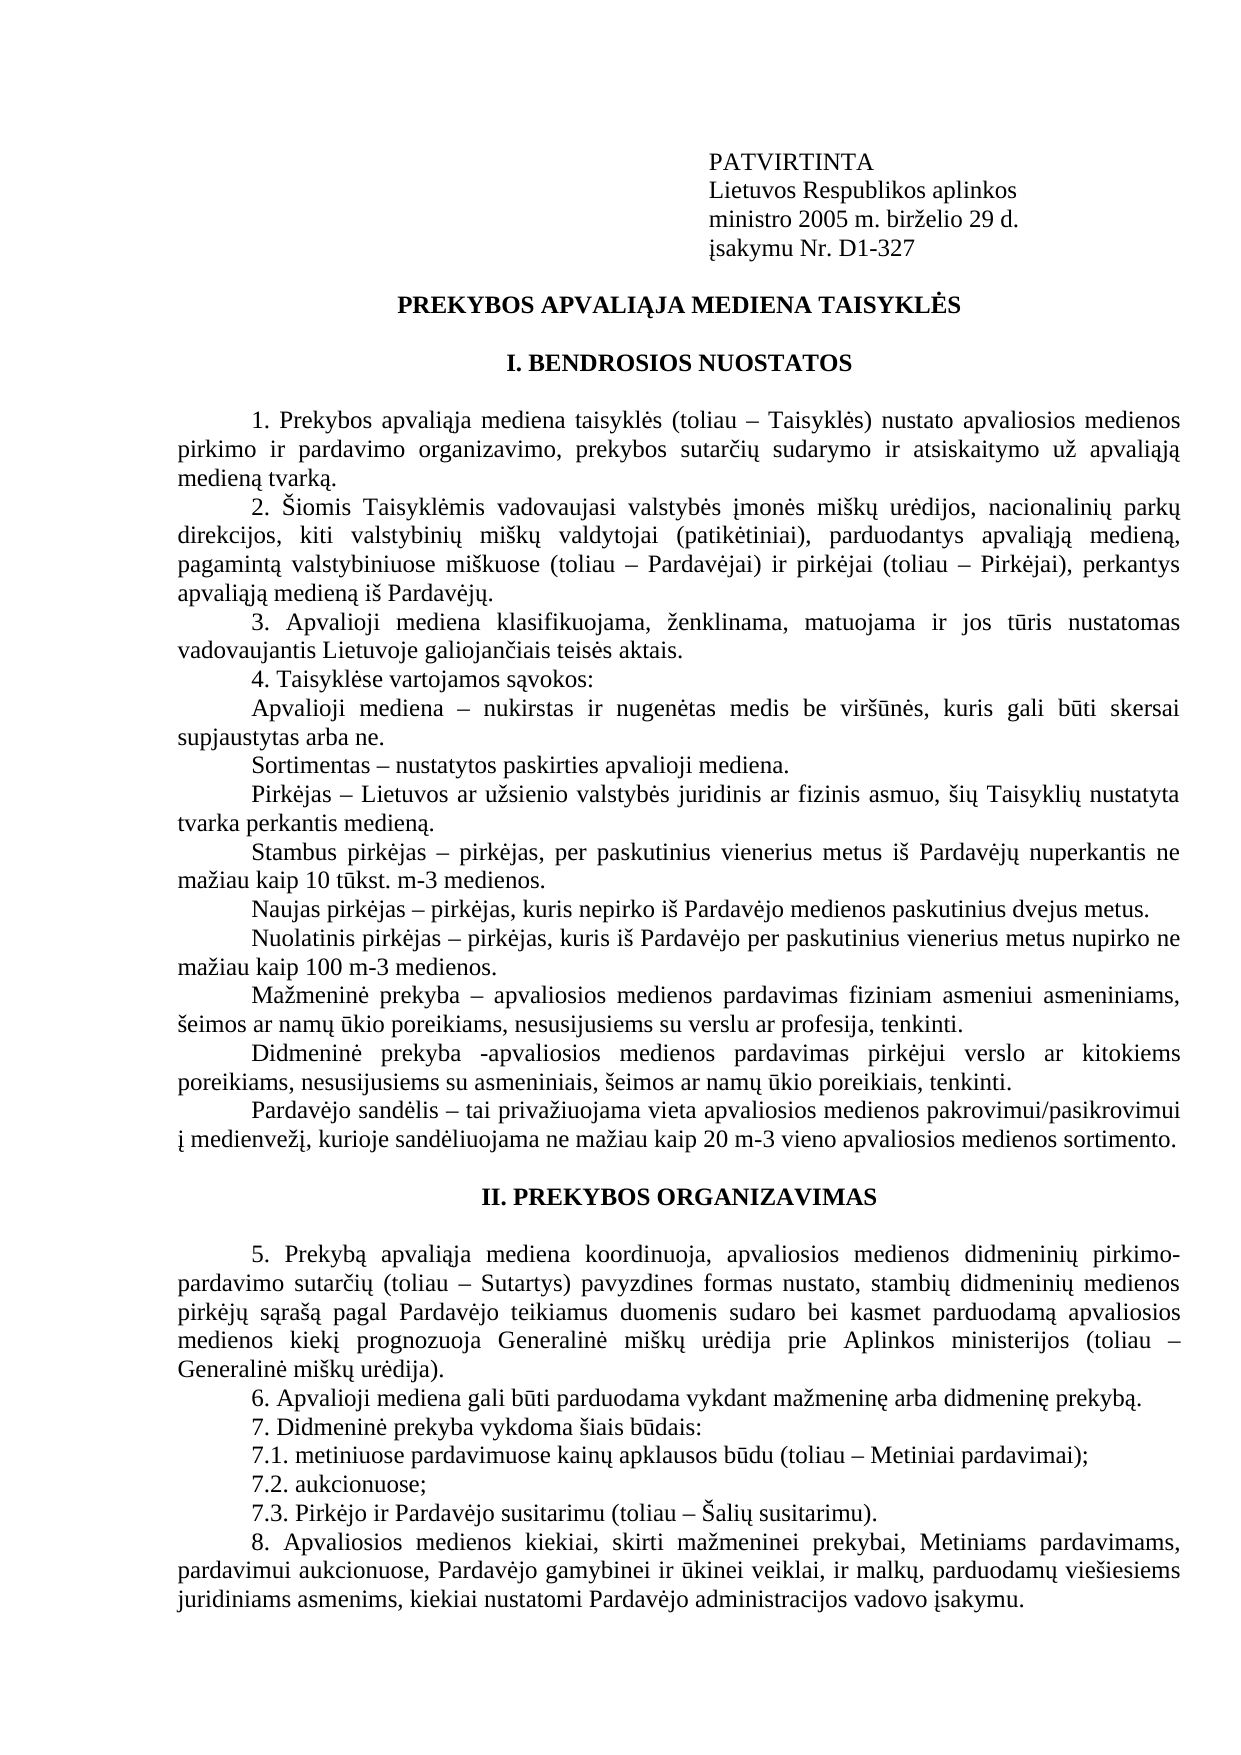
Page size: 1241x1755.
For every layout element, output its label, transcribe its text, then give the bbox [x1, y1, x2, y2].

text ministro 2005 m. birželio 29 d. [177, 204, 1181, 233]
text I. BENDROSIOS NUOSTATOS [177, 348, 1181, 377]
text Sortimentas – nustatytos paskirties apvalioji mediena. [177, 751, 1181, 779]
text PREKYBOS APVALIĄJA MEDIENA TAISYKLĖS [177, 291, 1181, 319]
text Mažmeninė prekyba – apvaliosios medienos pardavimas fiziniam asmeniui asmeniniams, šeimos ar namų ūkio poreikiams, nesusijusiems su verslu ar profesija, tenkinti. [177, 981, 1181, 1038]
text Pardavėjo sandėlis – tai privažiuojama vieta apvaliosios medienos pakrovimui/pasikrovimui į medienvežį, kurioje sandėliuojama ne mažiau kaip 20 m-3 vieno apvaliosios medienos sortimento. [177, 1096, 1181, 1153]
text 7.2. aukcionuose; [177, 1469, 1181, 1498]
text PATVIRTINTA [177, 147, 1181, 176]
text 1. Prekybos apvaliąja mediena taisyklės (toliau – Taisyklės) nustato apvaliosios medienos pirkimo ir pardavimo organizavimo, prekybos sutarčių sudarymo ir atsiskaitymo už apvaliąją medieną tvarką. [177, 406, 1181, 492]
text II. PREKYBOS ORGANIZAVIMAS [177, 1182, 1181, 1211]
text 7.3. Pirkėjo ir Pardavėjo susitarimu (toliau – Šalių susitarimu). [177, 1498, 1181, 1527]
text Naujas pirkėjas – pirkėjas, kuris nepirko iš Pardavėjo medienos paskutinius dvejus metus. [177, 894, 1181, 923]
text 6. Apvalioji mediena gali būti parduodama vykdant mažmeninę arba didmeninę prekybą. [177, 1383, 1181, 1412]
text Apvalioji mediena – nukirstas ir nugenėtas medis be viršūnės, kuris gali būti skersai supjaustytas arba ne. [177, 693, 1181, 751]
text 4. Taisyklėse vartojamos sąvokos: [177, 664, 1181, 693]
text 8. Apvaliosios medienos kiekiai, skirti mažmeninei prekybai, Metiniams pardavimams, pardavimui aukcionuose, Pardavėjo gamybinei ir ūkinei veiklai, ir malkų, parduodamų viešiesiems juridiniams asmenims, kiekiai nustatomi Pardavėjo administracijos vadovo įsakymu. [177, 1527, 1181, 1613]
text Didmeninė prekyba -apvaliosios medienos pardavimas pirkėjui verslo ar kitokiems poreikiams, nesusijusiems su asmeniniais, šeimos ar namų ūkio poreikiais, tenkinti. [177, 1038, 1181, 1096]
text 3. Apvalioji mediena klasifikuojama, ženklinama, matuojama ir jos tūris nustatomas vadovaujantis Lietuvoje galiojančiais teisės aktais. [177, 607, 1181, 664]
text Nuolatinis pirkėjas – pirkėjas, kuris iš Pardavėjo per paskutinius vienerius metus nupirko ne mažiau kaip 100 m-3 medienos. [177, 923, 1181, 981]
text 7.1. metiniuose pardavimuose kainų apklausos būdu (toliau – Metiniai pardavimai); [177, 1441, 1181, 1469]
text 5. Prekybą apvaliąja mediena koordinuoja, apvaliosios medienos didmeninių pirkimo-pardavimo sutarčių (toliau – Sutartys) pavyzdines formas nustato, stambių didmeninių medienos pirkėjų sąrašą pagal Pardavėjo teikiamus duomenis sudaro bei kasmet parduodamą apvaliosios medienos kiekį prognozuoja Generalinė miškų urėdija prie Aplinkos ministerijos (toliau – Generalinė miškų urėdija). [177, 1239, 1181, 1383]
text 7. Didmeninė prekyba vykdoma šiais būdais: [177, 1412, 1181, 1441]
text Pirkėjas – Lietuvos ar užsienio valstybės juridinis ar fizinis asmuo, šių Taisyklių nustatyta tvarka perkantis medieną. [177, 779, 1181, 837]
text Lietuvos Respublikos aplinkos [177, 176, 1181, 204]
text įsakymu Nr. D1-327 [177, 233, 1181, 262]
text 2. Šiomis Taisyklėmis vadovaujasi valstybės įmonės miškų urėdijos, nacionalinių parkų direkcijos, kiti valstybinių miškų valdytojai (patikėtiniai), parduodantys apvaliąją medieną, pagamintą valstybiniuose miškuose (toliau – Pardavėjai) ir pirkėjai (toliau – Pirkėjai), perkantys apvaliąją medieną iš Pardavėjų. [177, 492, 1181, 607]
text Stambus pirkėjas – pirkėjas, per paskutinius vienerius metus iš Pardavėjų nuperkantis ne mažiau kaip 10 tūkst. m-3 medienos. [177, 837, 1181, 894]
